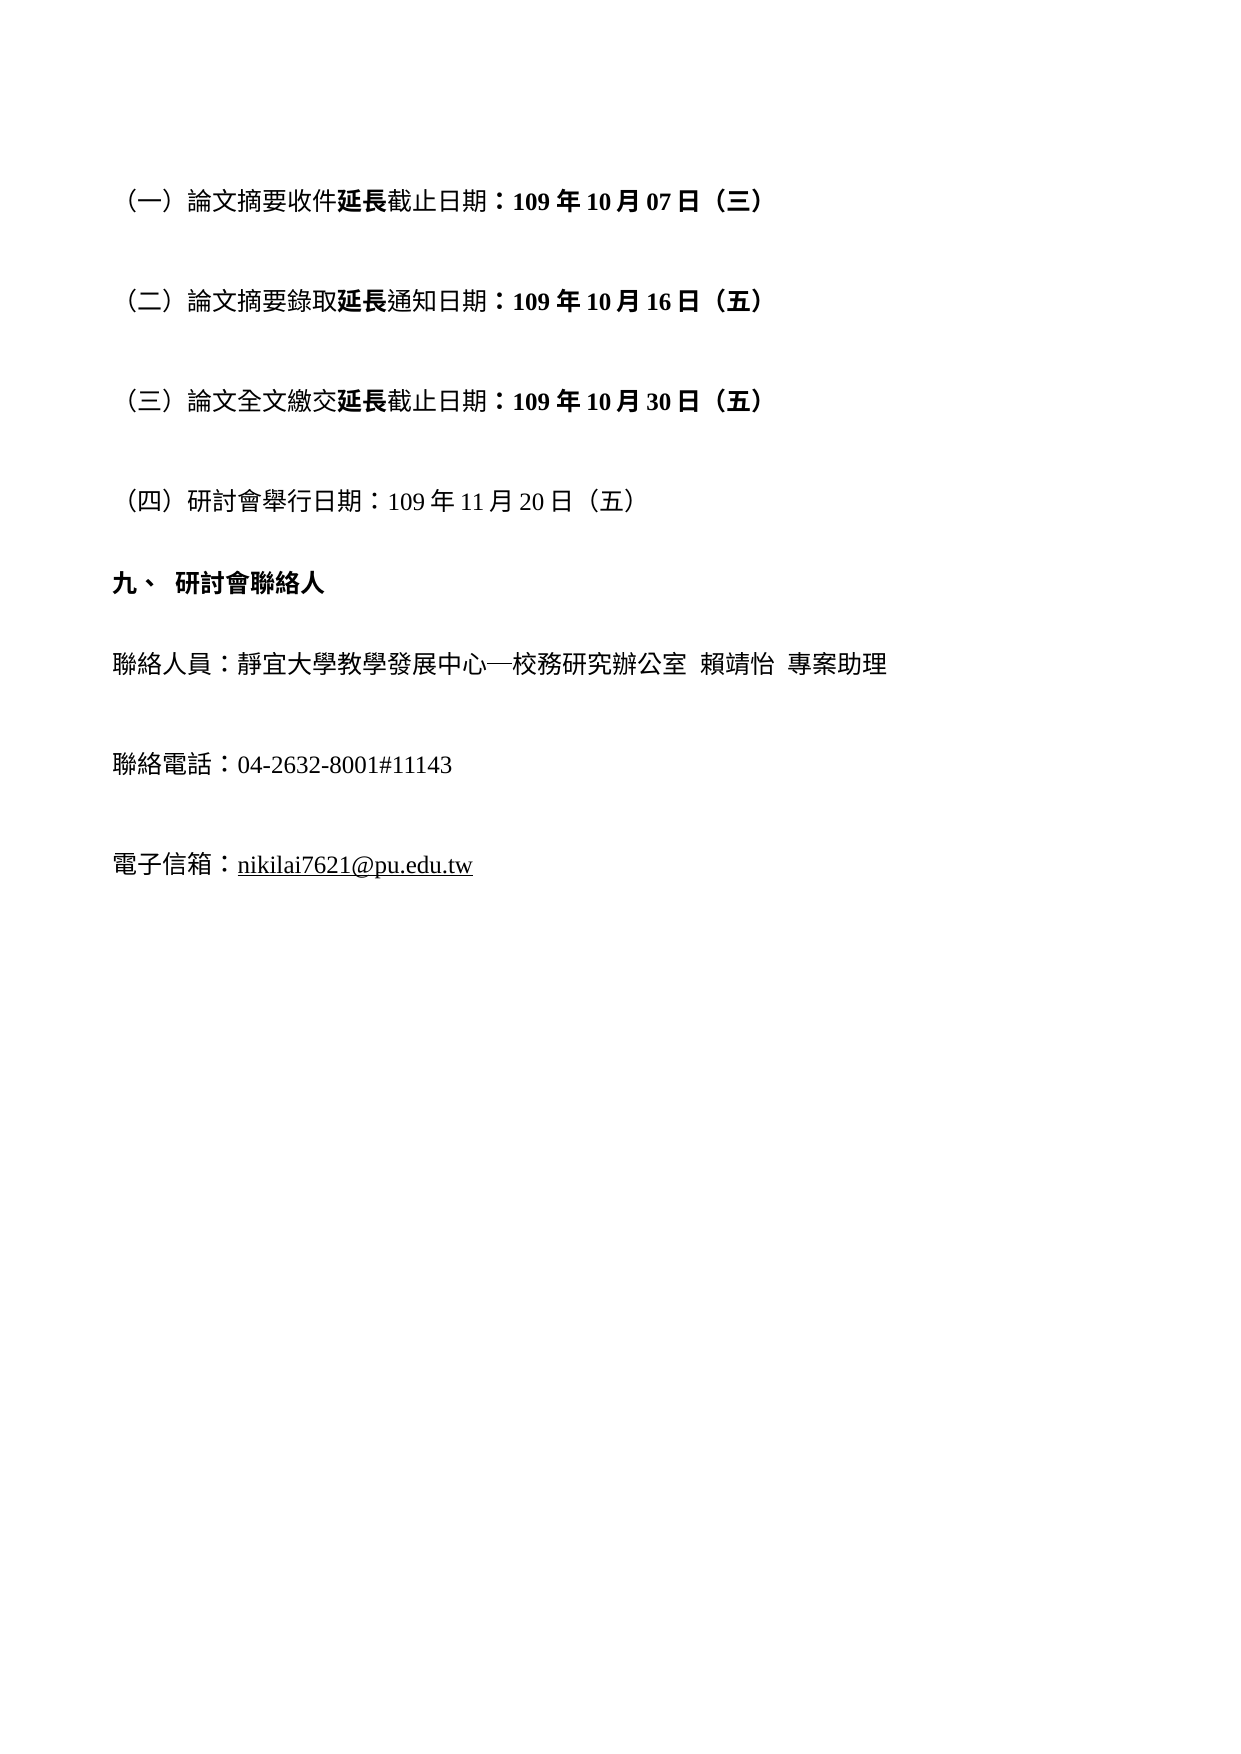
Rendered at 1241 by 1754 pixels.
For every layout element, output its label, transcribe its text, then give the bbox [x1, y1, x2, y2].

text （二）論文摘要錄取延長通知日期：109 年10月16日（五） [112, 258, 1128, 321]
text 聯絡電話：04-2632-8001#11143 [112, 721, 1128, 783]
text 聯絡人員：靜宜大學教學發展中心─校務研究辦公室 賴靖怡 專案助理 [112, 621, 1128, 683]
text （四）研討會舉行日期：109年11月20日（五） [112, 458, 1128, 521]
text 電子信箱：nikilai7621@pu.edu.tw [112, 821, 1128, 883]
text （三）論文全文繳交延長截止日期：109 年10月30日（五） [112, 358, 1128, 421]
text （一）論文摘要收件延長截止日期：109 年10月07日（三） [112, 158, 1128, 221]
text 九、 研討會聯絡人 [112, 539, 1128, 602]
